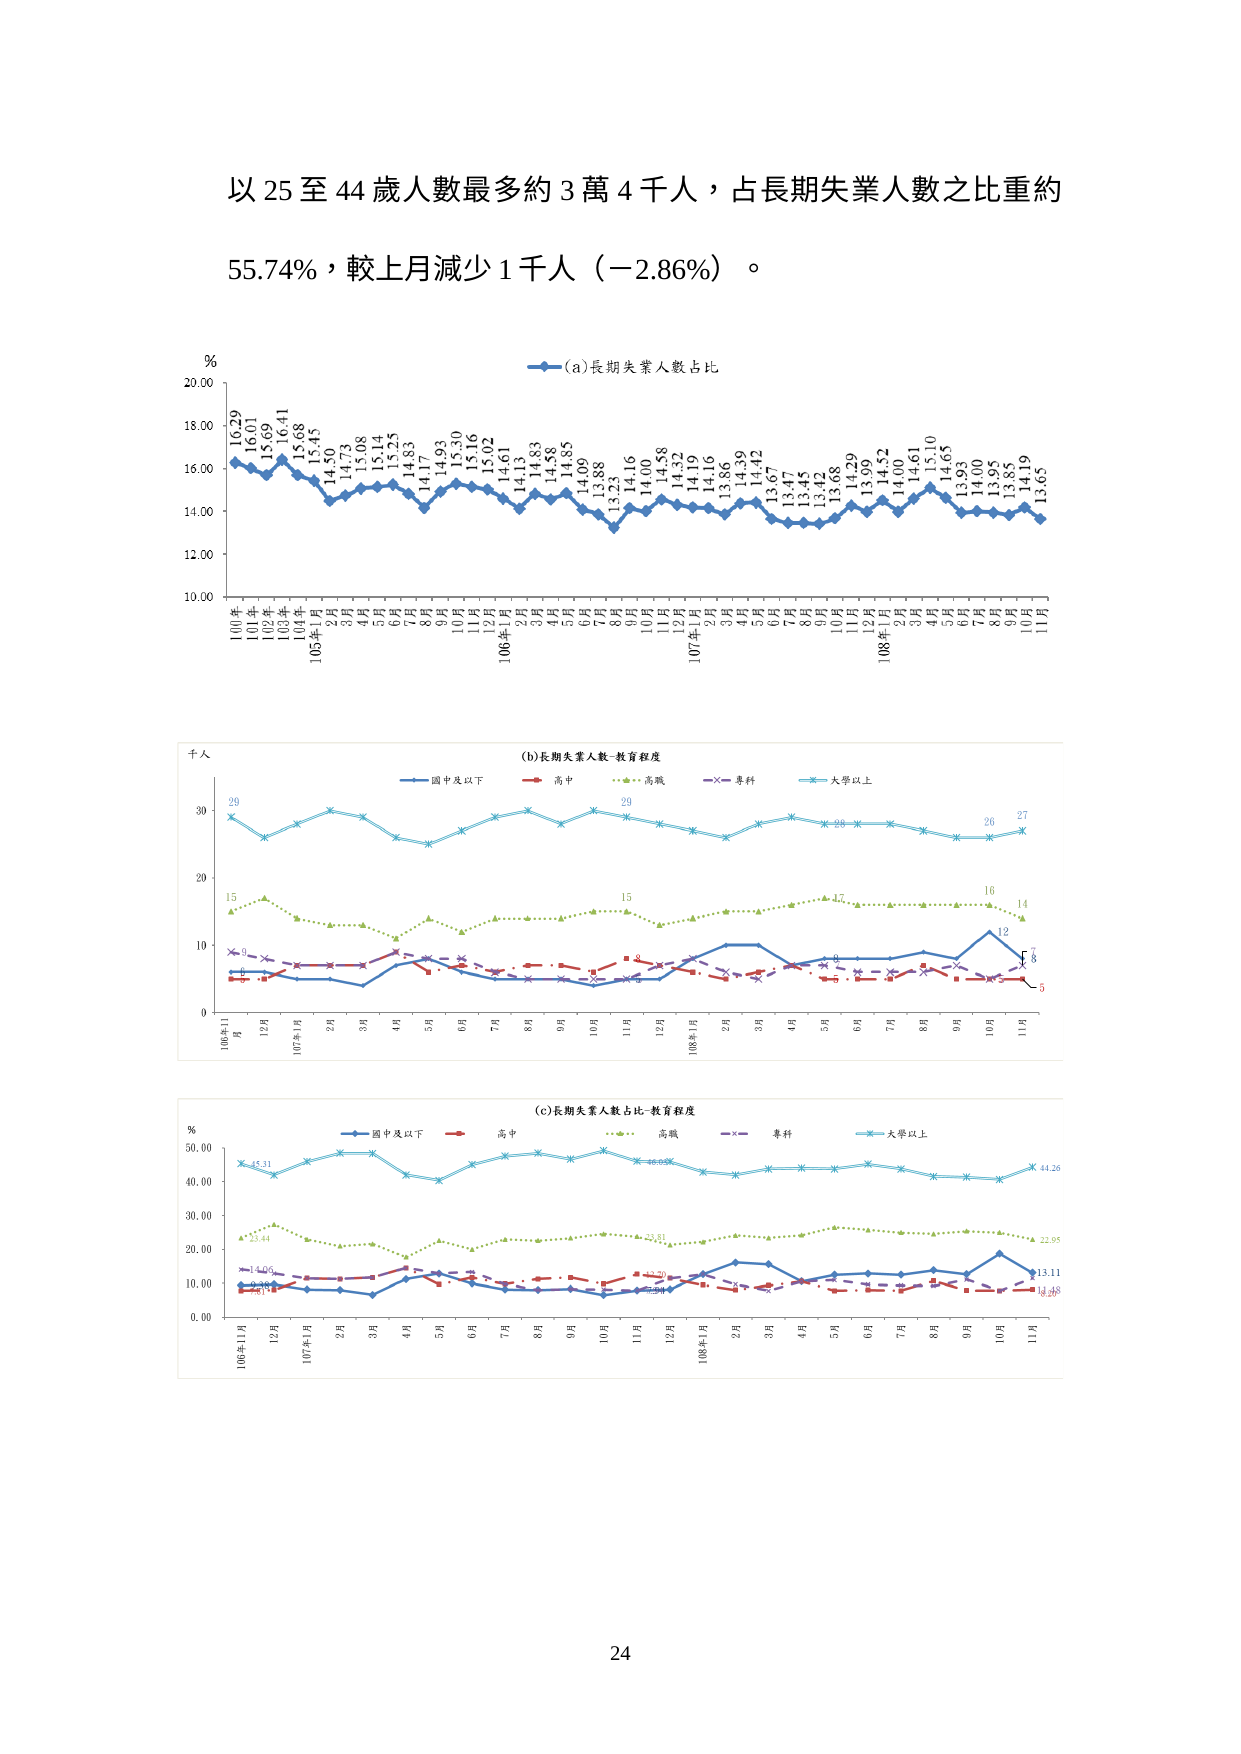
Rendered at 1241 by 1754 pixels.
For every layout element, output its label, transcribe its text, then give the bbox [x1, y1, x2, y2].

picture [177, 345, 1064, 704]
text 以25至44歲人數最多約3萬4千人，占長期失業人數之比重約55.74%，較上月減少1千人（－2.86%）。 [227, 148, 1063, 306]
picture [177, 1098, 1064, 1379]
picture [177, 742, 1064, 1061]
